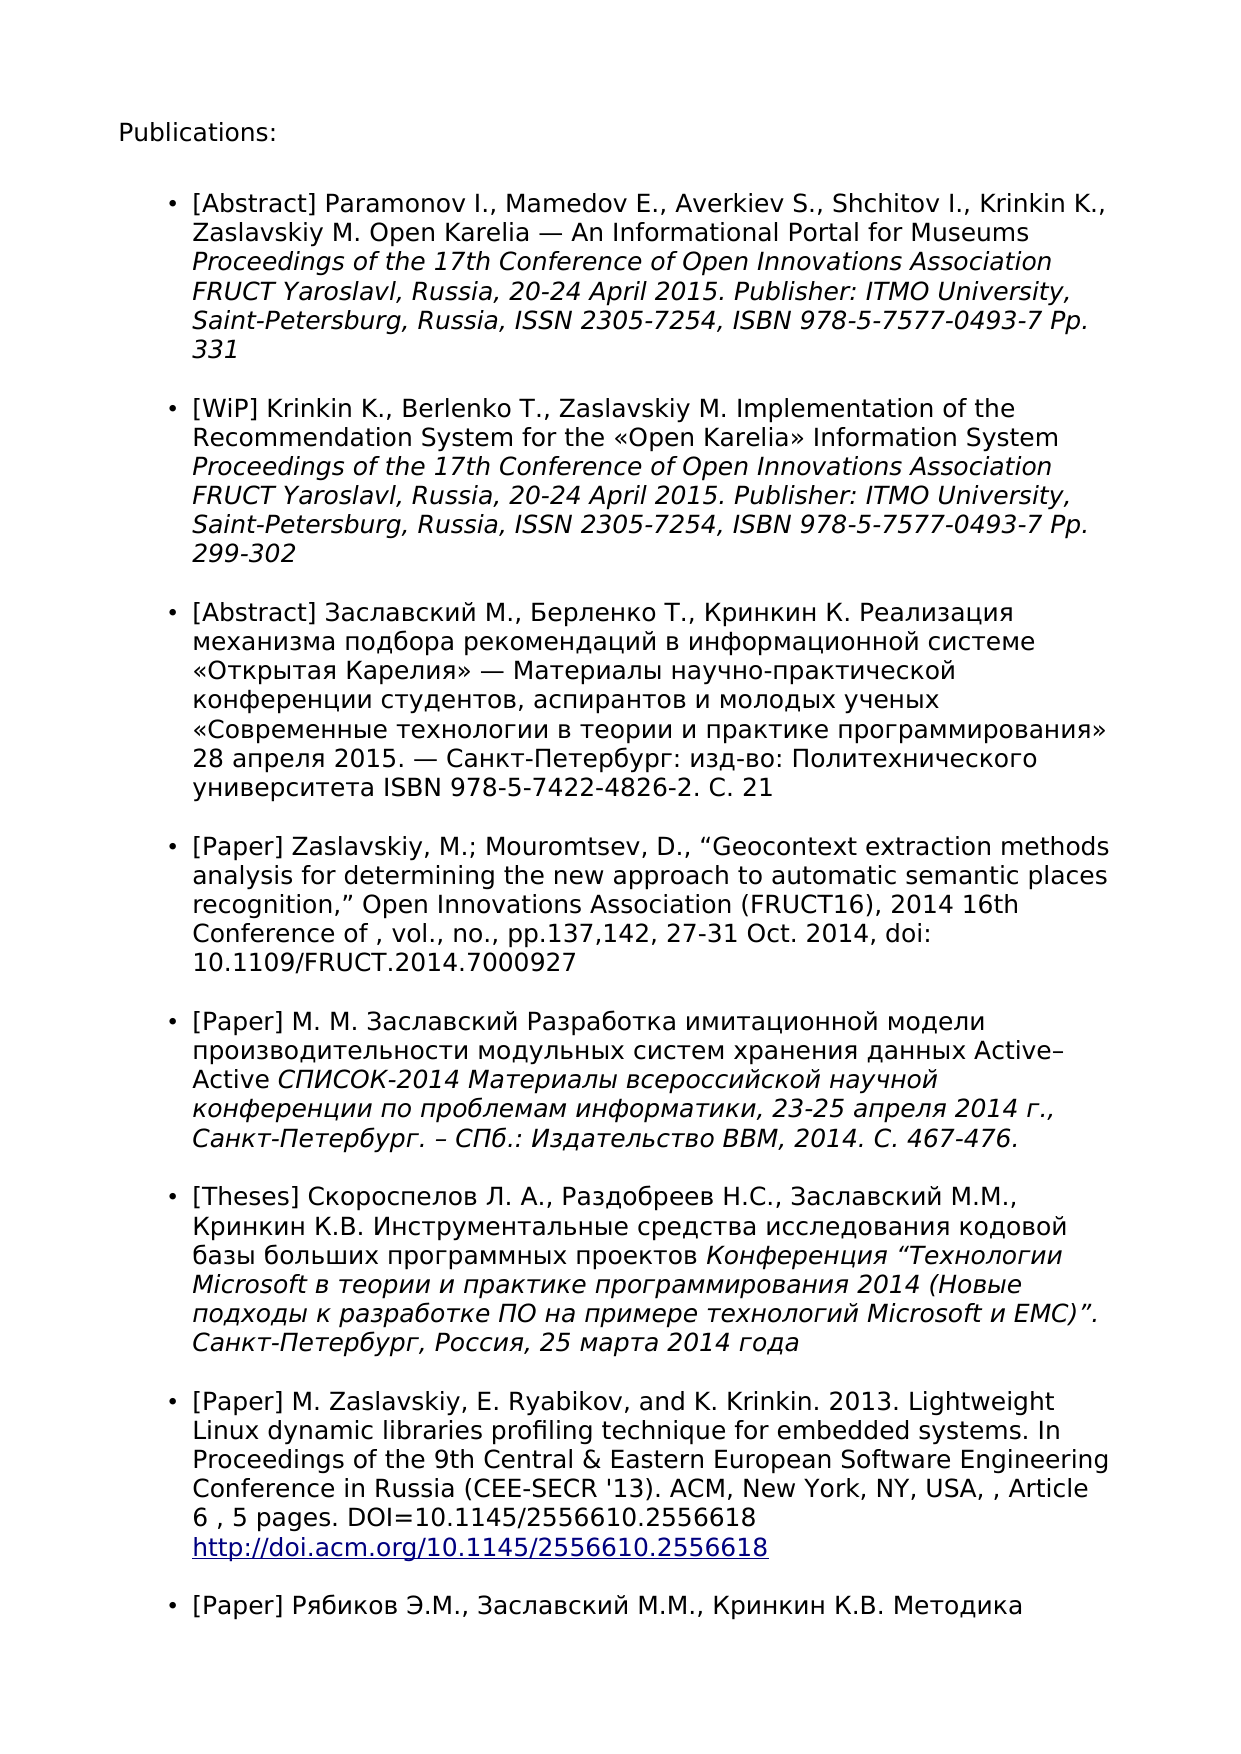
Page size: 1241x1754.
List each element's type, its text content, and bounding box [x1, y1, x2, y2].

list [Abstract] Заславский М., Берленко Т., Кринкин К. Реализация механизма подбора рекомендаций в информационной системе «Открытая Карелия» — Материалы научно-практической конференции студентов, аспирантов и молодых ученых «Современные технологии в теории и практике программирования» 28 апреля 2015. — Санкт-Петербург: изд-во: Политехнического университета ISBN 978-5-7422-4826-2. C. 21 [177, 598, 1122, 802]
list [Paper] Рябиков Э.М., Заславский М.М., Кринкин К.В. Методика [177, 1591, 1122, 1621]
text Publications: [118, 118, 1122, 147]
list [Theses] Скороспелов Л. А., Раздобреев Н.С., Заславский М.М., Кринкин К.В. Инструментальные средства исследования кодовой базы больших программных проектов Конференция “Технологии Microsoft в теории и практике программирования 2014 (Новые подходы к разработке ПО на примере технологий Microsoft и EМС)”. Санкт-Петербург, Россия, 25 марта 2014 года [177, 1182, 1122, 1357]
list [WiP] Krinkin K., Berlenko T., Zaslavskiy M. Implementation of the Recommendation System for the «Open Karelia» Information System Proceedings of the 17th Conference of Open Innovations Association FRUCT Yaroslavl, Russia, 20-24 April 2015. Publisher: ITMO University, Saint-Petersburg, Russia, ISSN 2305-7254, ISBN 978-5-7577-0493-7 Pp. 299-302 [177, 394, 1122, 569]
list [Paper] Zaslavskiy, M.; Mouromtsev, D., “Geocontext extraction methods analysis for determining the new approach to automatic semantic places recognition,” Open Innovations Association (FRUCT16), 2014 16th Conference of , vol., no., pp.137,142, 27-31 Oct. 2014, doi: 10.1109/FRUCT.2014.7000927 [177, 832, 1122, 978]
list [Paper] M. Zaslavskiy, E. Ryabikov, and K. Krinkin. 2013. Lightweight Linux dynamic libraries profiling technique for embedded systems. In Proceedings of the 9th Central & Eastern European Software Engineering Conference in Russia (CEE-SECR '13). ACM, New York, NY, USA, , Article 6 , 5 pages. DOI=10.1145/2556610.2556618 http://doi.acm.org/10.1145/2556610.2556618 [177, 1387, 1122, 1562]
list [Abstract] Paramonov I., Mamedov E., Averkiev S., Shchitov I., Krinkin K., Zaslavskiy M. Open Karelia — An Informational Portal for Museums Proceedings of the 17th Conference of Open Innovations Association FRUCT Yaroslavl, Russia, 20-24 April 2015. Publisher: ITMO University, Saint-Petersburg, Russia, ISSN 2305-7254, ISBN 978-5-7577-0493-7 Pp. 331 [177, 189, 1122, 364]
list [Paper] М. М. Заславский Разработка имитационной модели производительности модульных систем хранения данных Active–Active СПИСОК-2014 Материалы всероссийской научной конференции по проблемам информатики, 23-25 апреля 2014 г., Санкт-Петербург. – СПб.: Издательство ВВМ, 2014. С. 467-476. [177, 1007, 1122, 1153]
